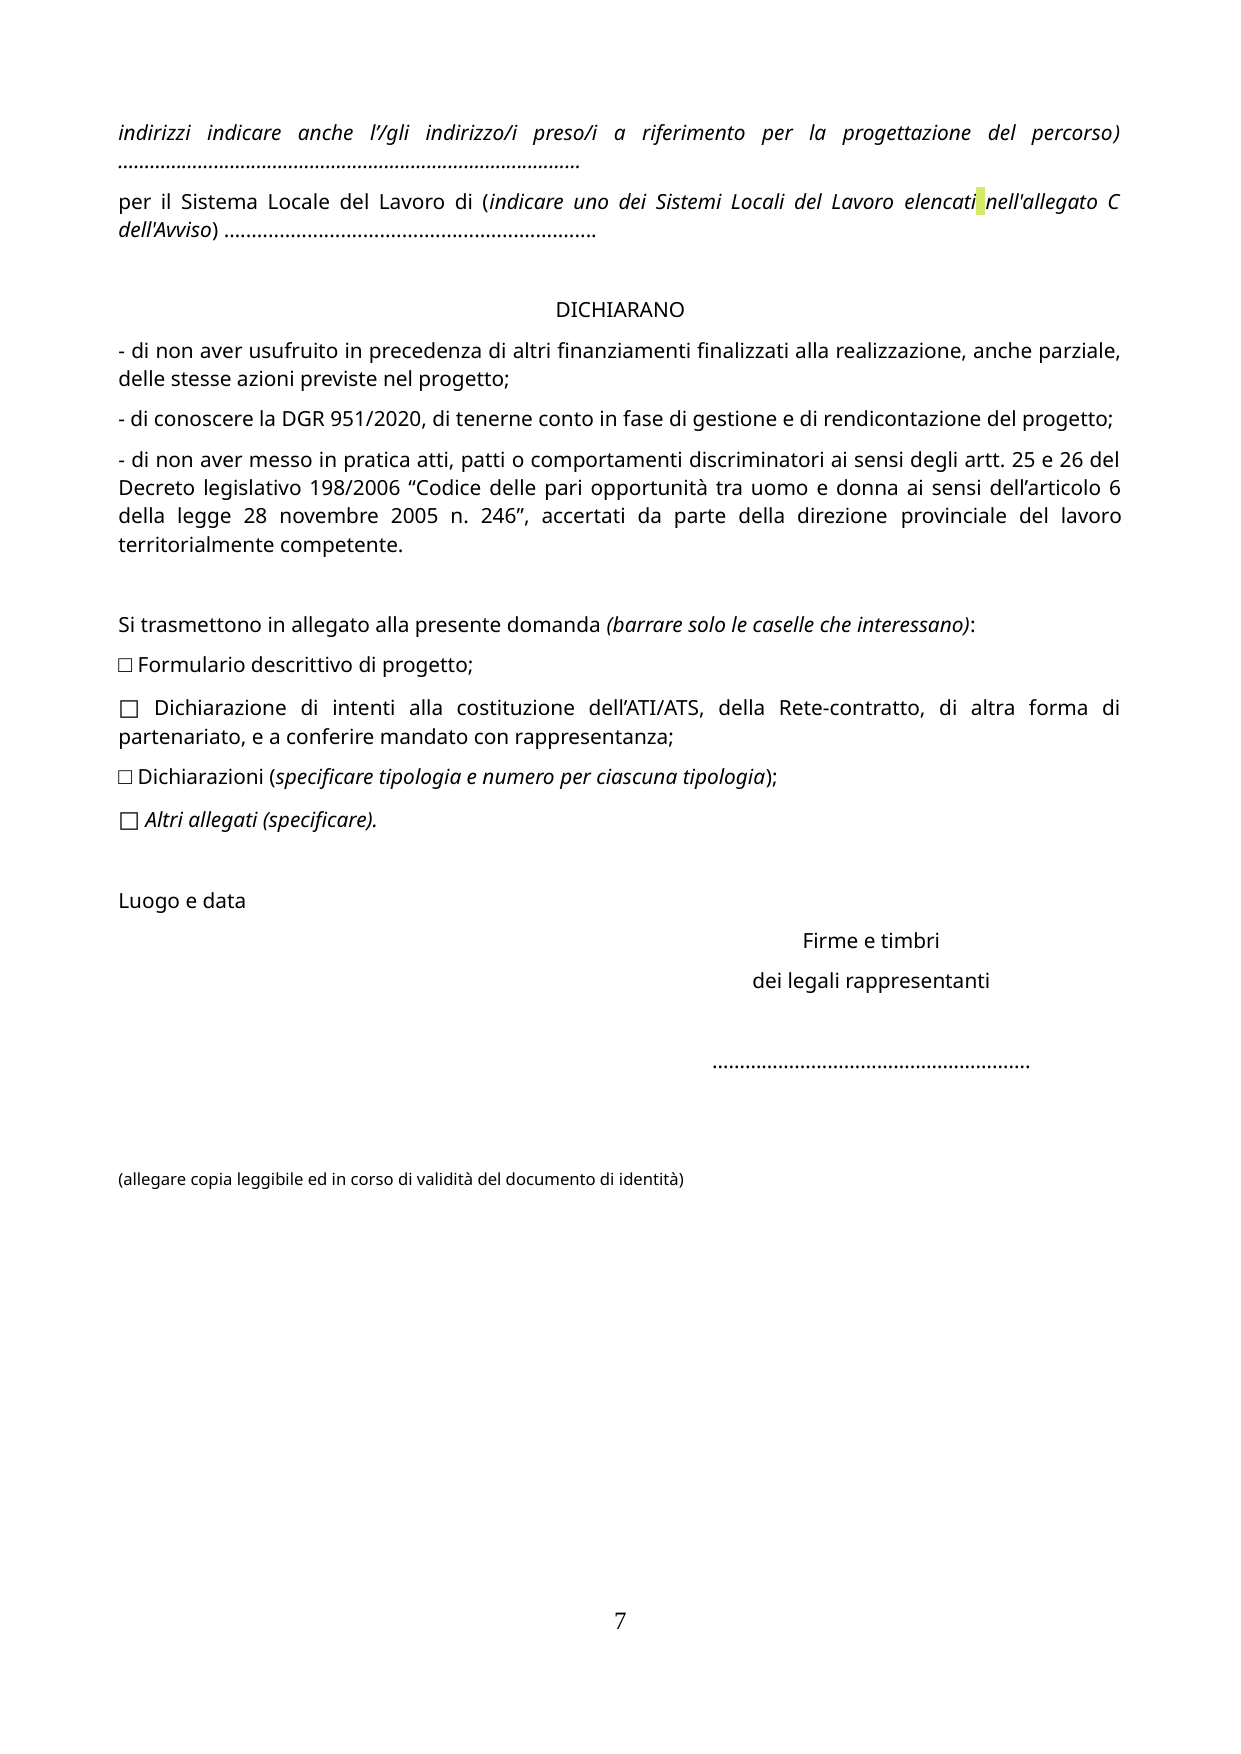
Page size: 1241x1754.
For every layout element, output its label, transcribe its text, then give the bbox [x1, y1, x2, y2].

text dei legali rappresentanti [620, 966, 1122, 994]
text - di non aver usufruito in precedenza di altri finanziamenti finalizzati alla realizzazione, anche parziale, delle stesse azioni previste nel progetto; [118, 336, 1122, 393]
text Luogo e data [118, 886, 1122, 914]
text □ Formulario descrittivo di progetto; [118, 651, 1122, 679]
text □ Dichiarazione di intenti alla costituzione dell’ATI/ATS, della Rete-contratto, di altra forma di partenariato, e a conferire mandato con rappresentanza; [118, 691, 1122, 751]
text - di conoscere la DGR 951/2020, di tenerne conto in fase di gestione e di rendicontazione del progetto; [118, 404, 1122, 433]
text (allegare copia leggibile ed in corso di validità del documento di identità) [118, 1167, 1122, 1190]
text …………………………………………………. [620, 1047, 1122, 1075]
text per il Sistema Locale del Lavoro di (indicare uno dei Sistemi Locali del Lavoro elencati nell'allegato C dell'Avviso) …................................................................ [118, 187, 1122, 244]
text Si trasmettono in allegato alla presente domanda (barrare solo le caselle che interessano): [118, 610, 1122, 639]
text □ Altri allegati (specificare). [118, 802, 1122, 834]
text indirizzi indicare anche l’/gli indirizzo/i preso/i a riferimento per la progettazione del percorso) ………………..................................................................... [118, 118, 1122, 175]
text Firme e timbri [620, 926, 1122, 954]
text DICHIARANO [118, 296, 1122, 324]
text □ Dichiarazioni (specificare tipologia e numero per ciascuna tipologia); [118, 762, 1122, 791]
text - di non aver messo in pratica atti, patti o comportamenti discriminatori ai sensi degli artt. 25 e 26 del Decreto legislativo 198/2006 “Codice delle pari opportunità tra uomo e donna ai sensi dell’articolo 6 della legge 28 novembre 2005 n. 246”, accertati da parte della direzione provinciale del lavoro territorialmente competente. [118, 445, 1122, 558]
